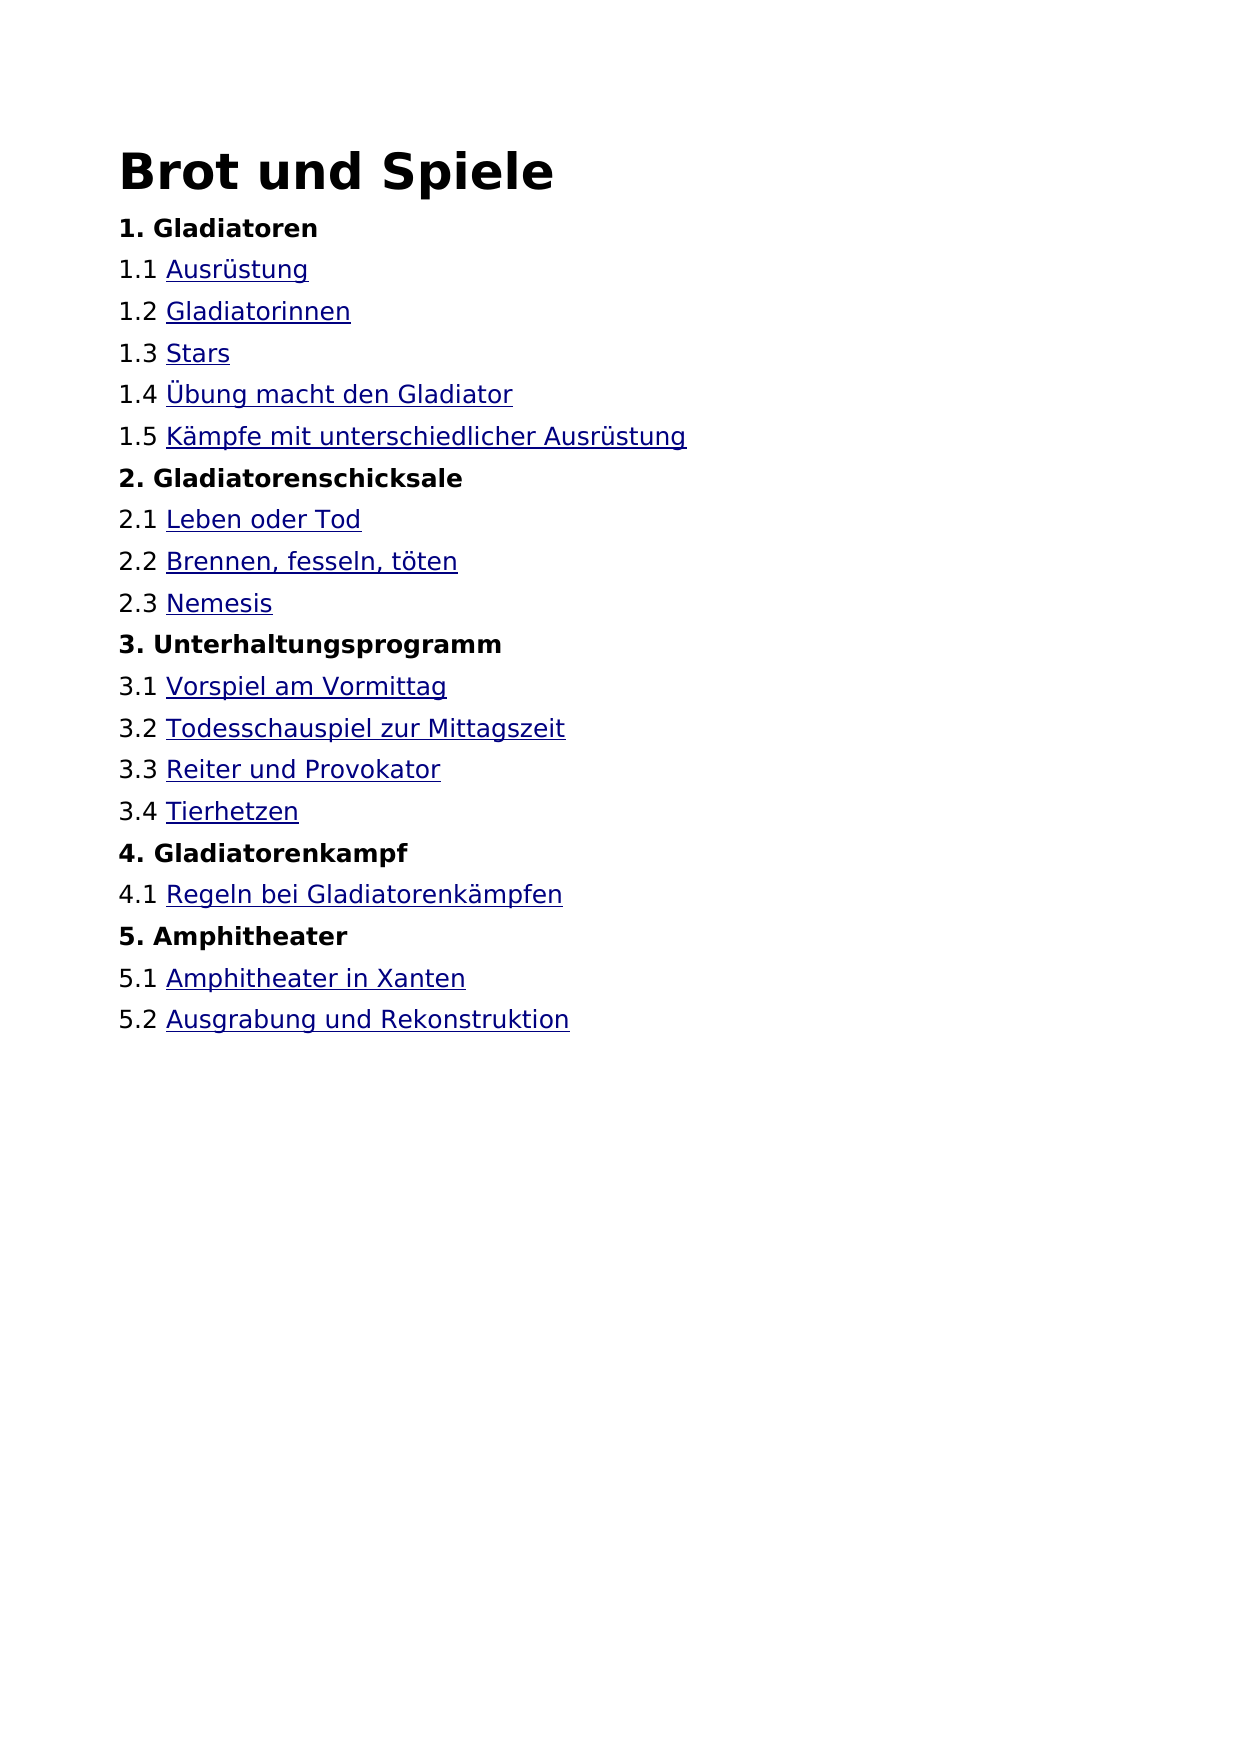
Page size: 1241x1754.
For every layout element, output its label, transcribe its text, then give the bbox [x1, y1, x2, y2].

text 5. Amphitheater [118, 922, 1122, 951]
text 2.3 Nemesis [118, 589, 1122, 618]
text 3. Unterhaltungsprogramm [118, 631, 1122, 660]
text 5.2 Ausgrabung und Rekonstruktion [118, 1006, 1122, 1035]
text 1.2 Gladiatorinnen [118, 297, 1122, 326]
text 1.1 Ausrüstung [118, 256, 1122, 285]
text 1. Gladiatoren [118, 214, 1122, 243]
text 1.3 Stars [118, 339, 1122, 368]
text 5.1 Amphitheater in Xanten [118, 964, 1122, 993]
text 3.3 Reiter und Provokator [118, 756, 1122, 785]
text 2. Gladiatorenschicksale [118, 464, 1122, 493]
text 2.1 Leben oder Tod [118, 506, 1122, 535]
text 3.2 Todesschauspiel zur Mittagszeit [118, 714, 1122, 743]
text 4. Gladiatorenkampf [118, 839, 1122, 868]
text 4.1 Regeln bei Gladiatorenkämpfen [118, 881, 1122, 910]
subtitle Brot und Spiele [118, 143, 1122, 201]
text 2.2 Brennen, fesseln, töten [118, 547, 1122, 576]
text 3.1 Vorspiel am Vormittag [118, 672, 1122, 701]
text 1.5 Kämpfe mit unterschiedlicher Ausrüstung [118, 422, 1122, 451]
text 3.4 Tierhetzen [118, 797, 1122, 826]
text 1.4 Übung macht den Gladiator [118, 381, 1122, 410]
